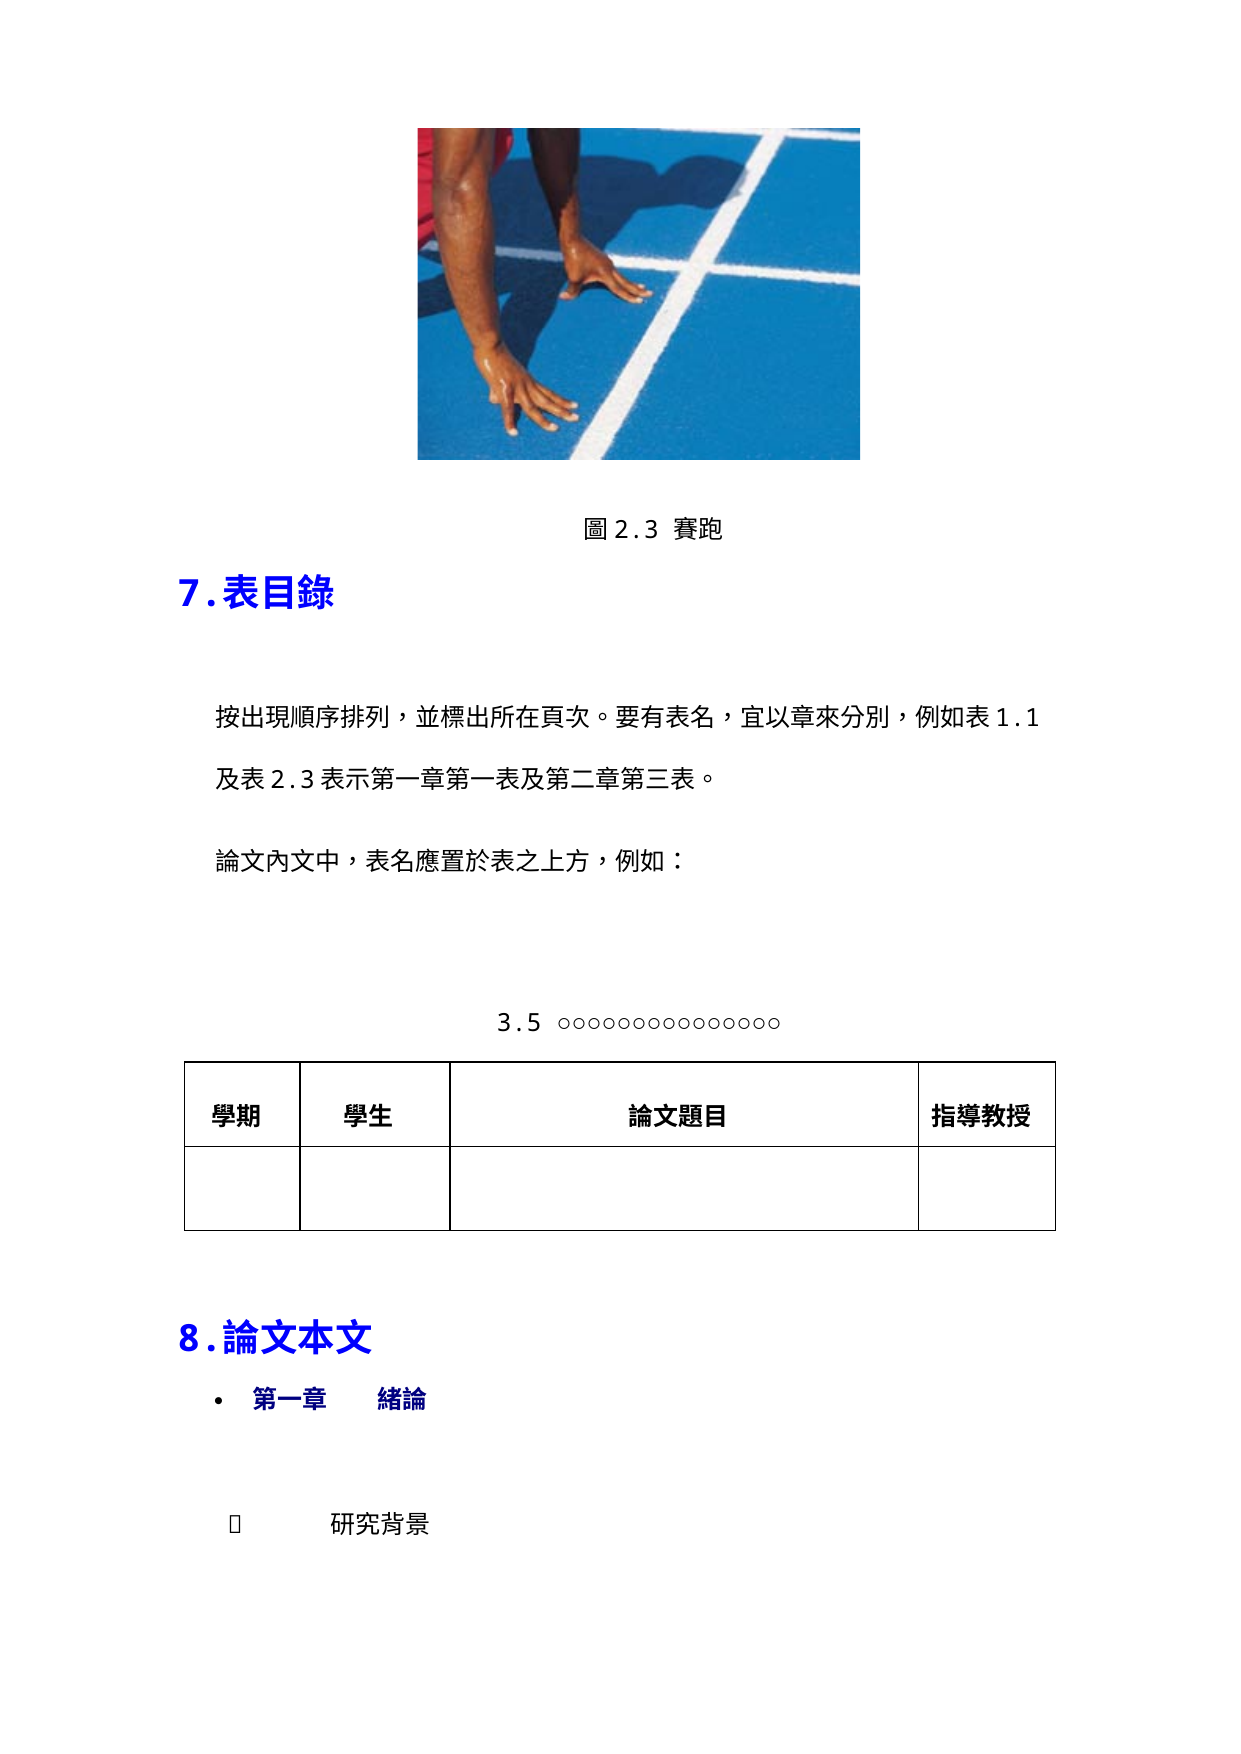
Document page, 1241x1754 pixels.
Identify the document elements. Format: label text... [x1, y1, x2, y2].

table_cell [301, 1147, 449, 1230]
text 8.論文本文 [177, 1294, 1063, 1356]
table_header 指導教授 [919, 1063, 1055, 1146]
text 3.5 ○○○○○○○○○○○○○○○ [215, 980, 1063, 1043]
text  研究背景 [227, 1481, 1063, 1544]
table_cell [919, 1147, 1055, 1230]
table_header 論文題目 [451, 1063, 918, 1146]
text 7.表目錄 [177, 549, 1063, 611]
table_cell [185, 1147, 299, 1230]
table_cell [451, 1147, 918, 1230]
text 圖2.3 賽跑 [244, 486, 1063, 549]
table_header 學生 [301, 1063, 449, 1146]
list 第一章 緒論 [215, 1356, 1063, 1419]
text 按出現順序排列，並標出所在頁次。要有表名，宜以章來分別，例如表1.1及表2.3表示第一章第一表及第二章第三表。 [215, 674, 1063, 799]
text 論文內文中，表名應置於表之上方，例如： [215, 818, 1063, 880]
table_header 學期 [185, 1063, 299, 1146]
